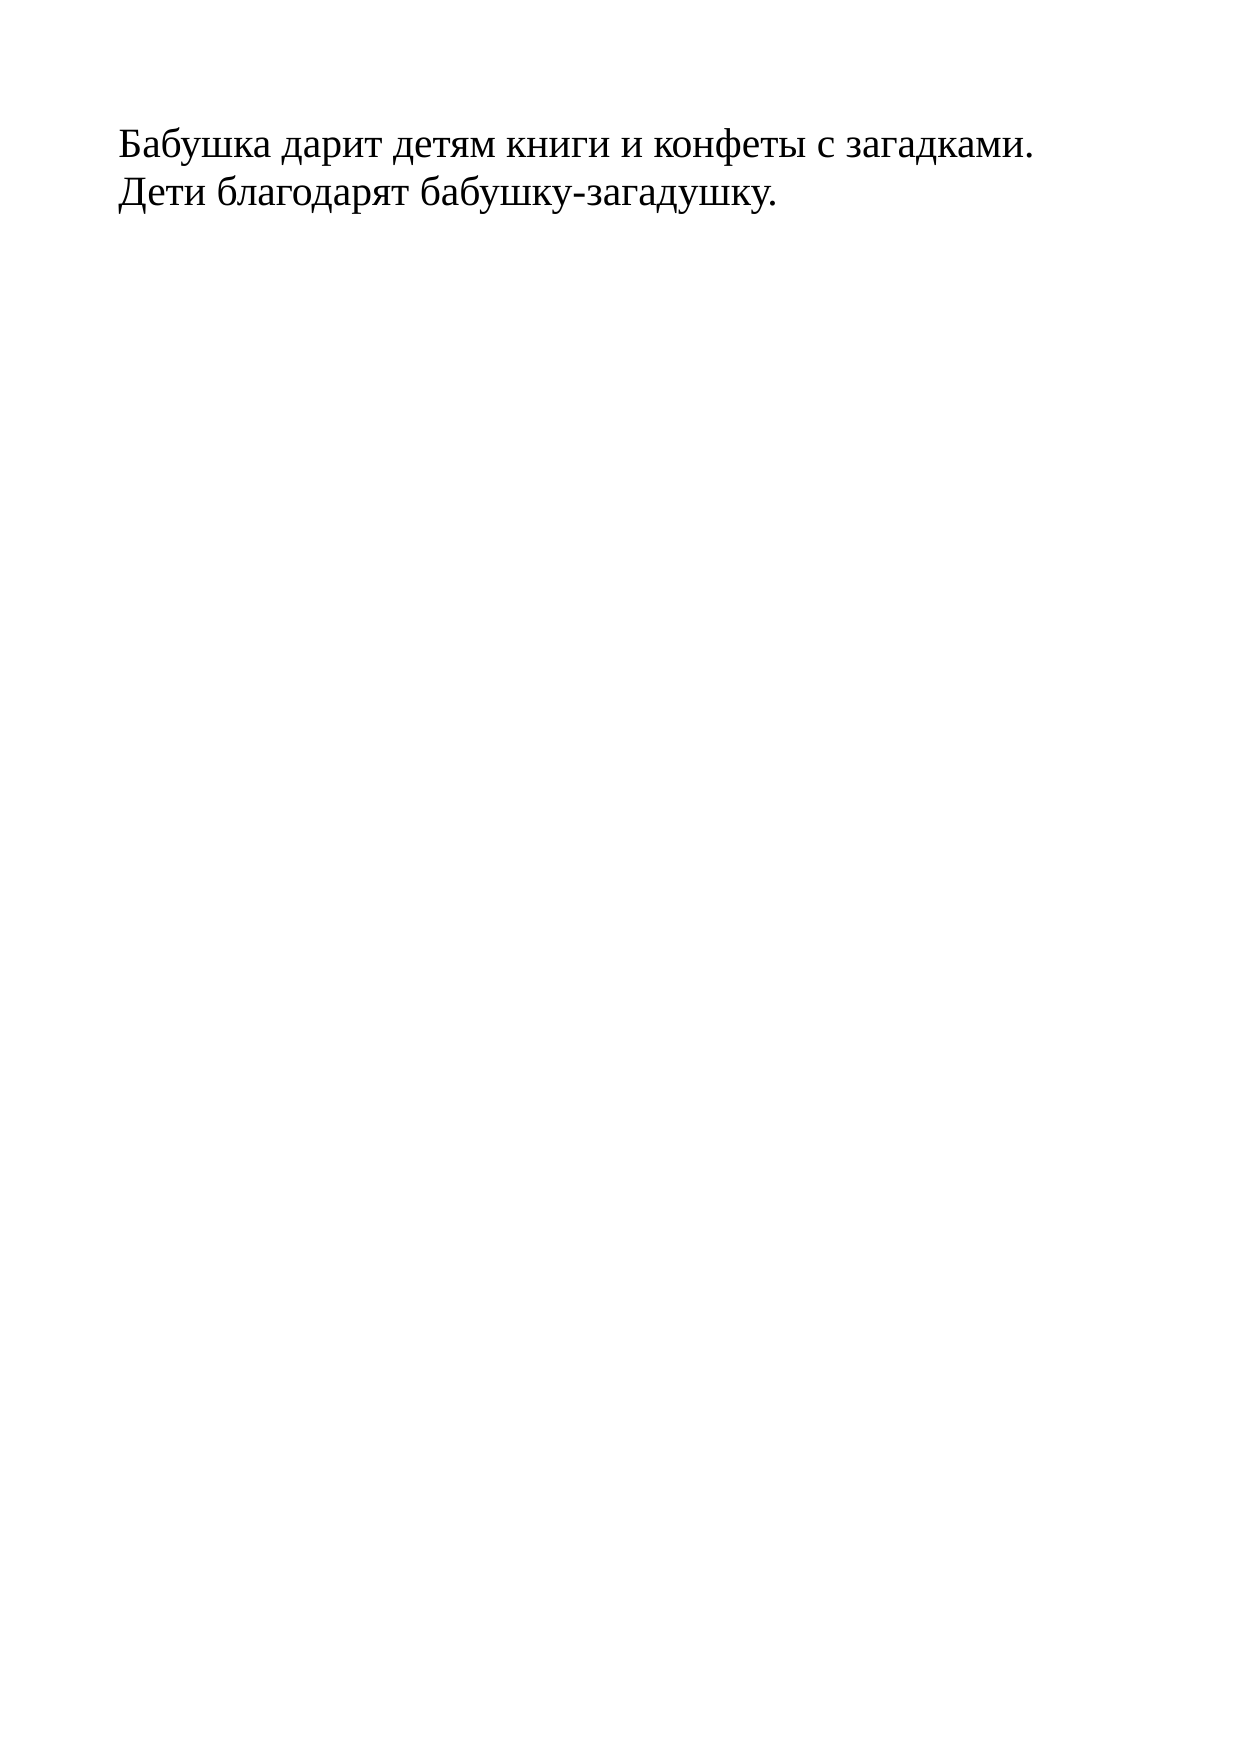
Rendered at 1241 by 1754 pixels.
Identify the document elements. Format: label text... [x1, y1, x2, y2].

text Дети благодарят бабушку-загадушку. [118, 166, 1122, 214]
text Бабушка дарит детям книги и конфеты с загадками. [118, 118, 1122, 166]
